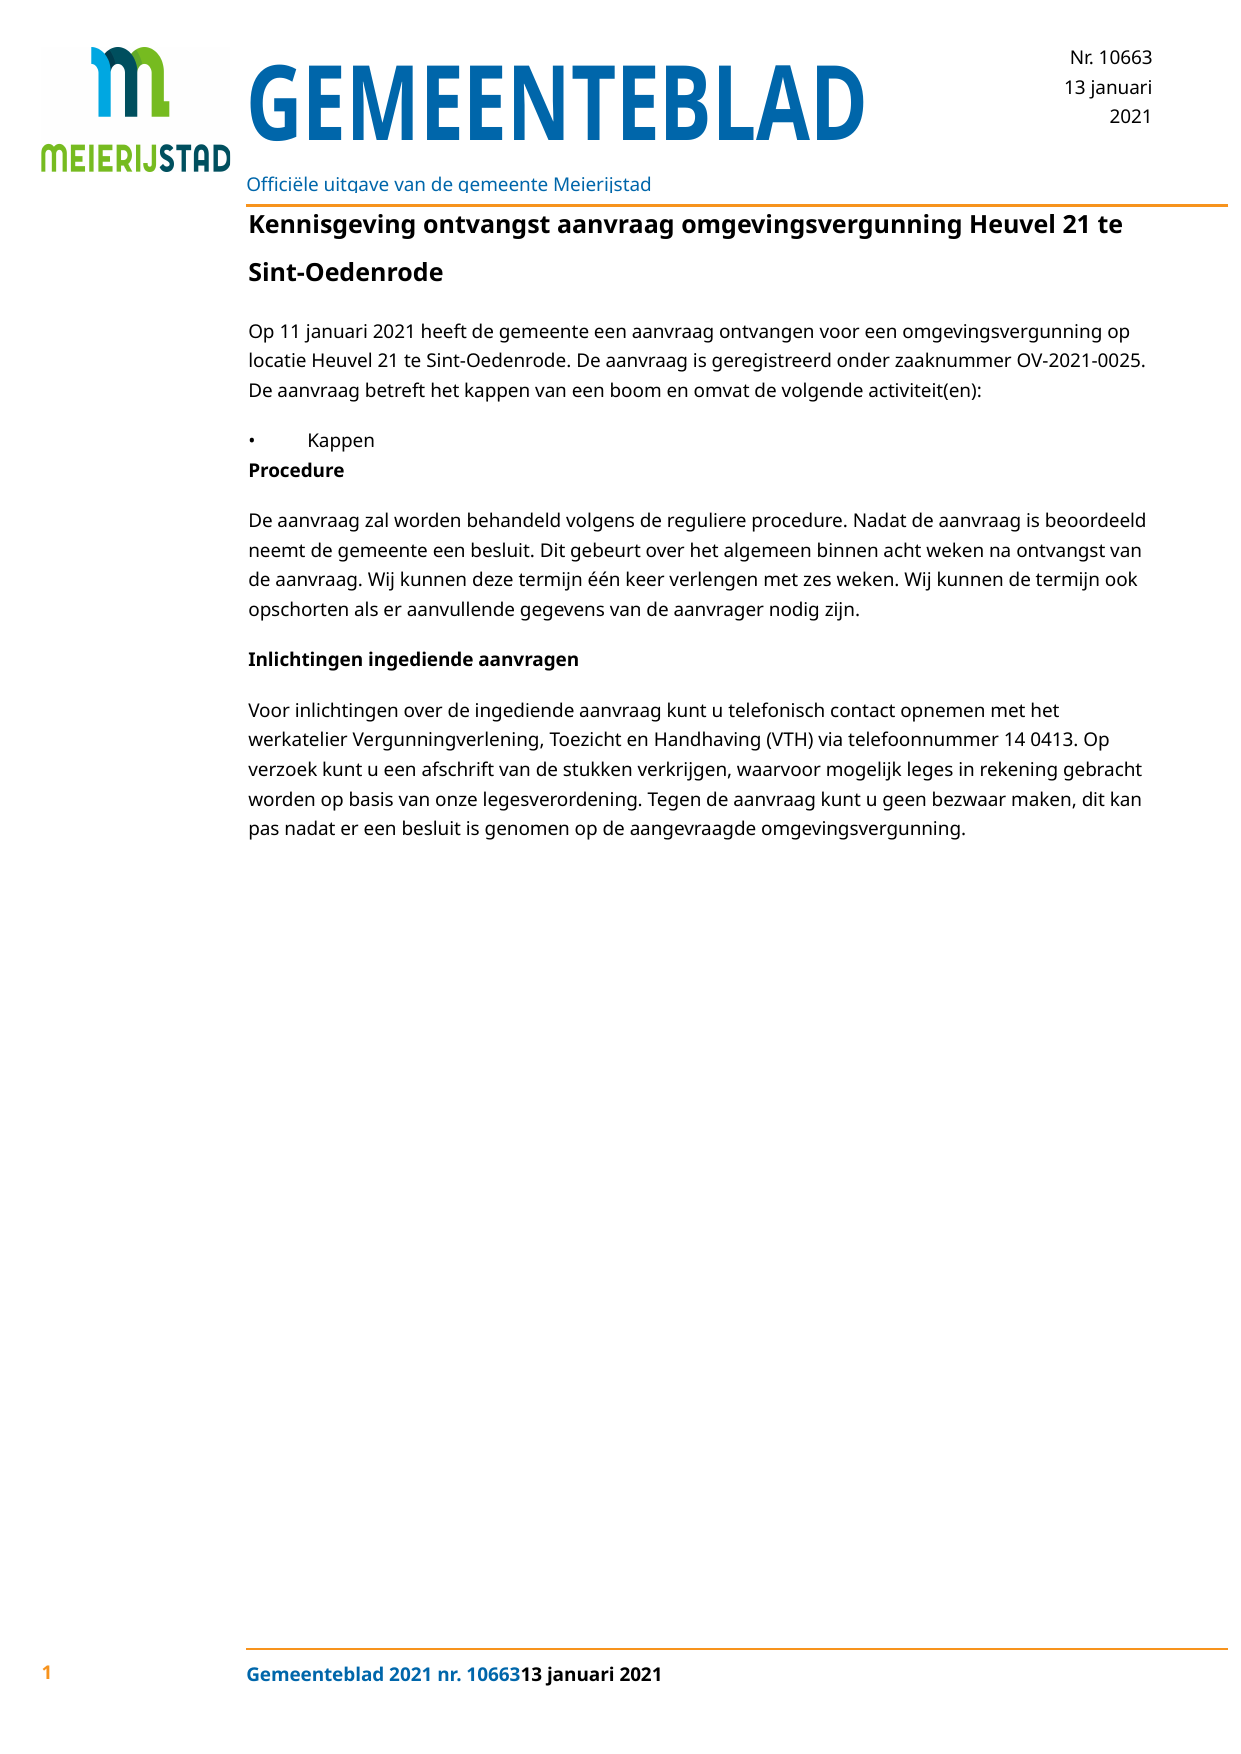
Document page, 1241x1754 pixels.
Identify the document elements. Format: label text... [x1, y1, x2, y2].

text Op 11 januari 2021 heeft de gemeente een aanvraag ontvangen voor een omgevingsvergunning op locatie Heuvel 21 te Sint-Oedenrode. De aanvraag is geregistreerd onder zaaknummer OV-2021-0025. De aanvraag betreft het kappen van een boom en omvat de volgende activiteit(en): [248, 318, 1152, 403]
text De aanvraag zal worden behandeld volgens de reguliere procedure. Nadat de aanvraag is beoordeeld neemt de gemeente een besluit. Dit gebeurt over het algemeen binnen acht weken na ontvangst van de aanvraag. Wij kunnen deze termijn één keer verlengen met zes weken. Wij kunnen de termijn ook opschorten als er aanvullende gegevens van de aanvrager nodig zijn. [248, 507, 1152, 622]
text Procedure [248, 457, 1152, 483]
text Kennisgeving ontvangst aanvraag omgevingsvergunning Heuvel 21 te Sint-Oedenrode [248, 207, 1152, 288]
list Kappen [248, 427, 1152, 453]
picture [41, 47, 231, 172]
text Inlichtingen ingediende aanvragen [248, 647, 1152, 672]
text Voor inlichtingen over de ingediende aanvraag kunt u telefonisch contact opnemen met het werkatelier Vergunningverlening, Toezicht en Handhaving (VTH) via telefoonnummer 14 0413. Op verzoek kunt u een afschrift van de stukken verkrijgen, waarvoor mogelijk leges in rekening gebracht worden op basis van onze legesverordening. Tegen de aanvraag kunt u geen bezwaar maken, dit kan pas nadat er een besluit is genomen op de aangevraagde omgevingsvergunning. [248, 697, 1152, 841]
